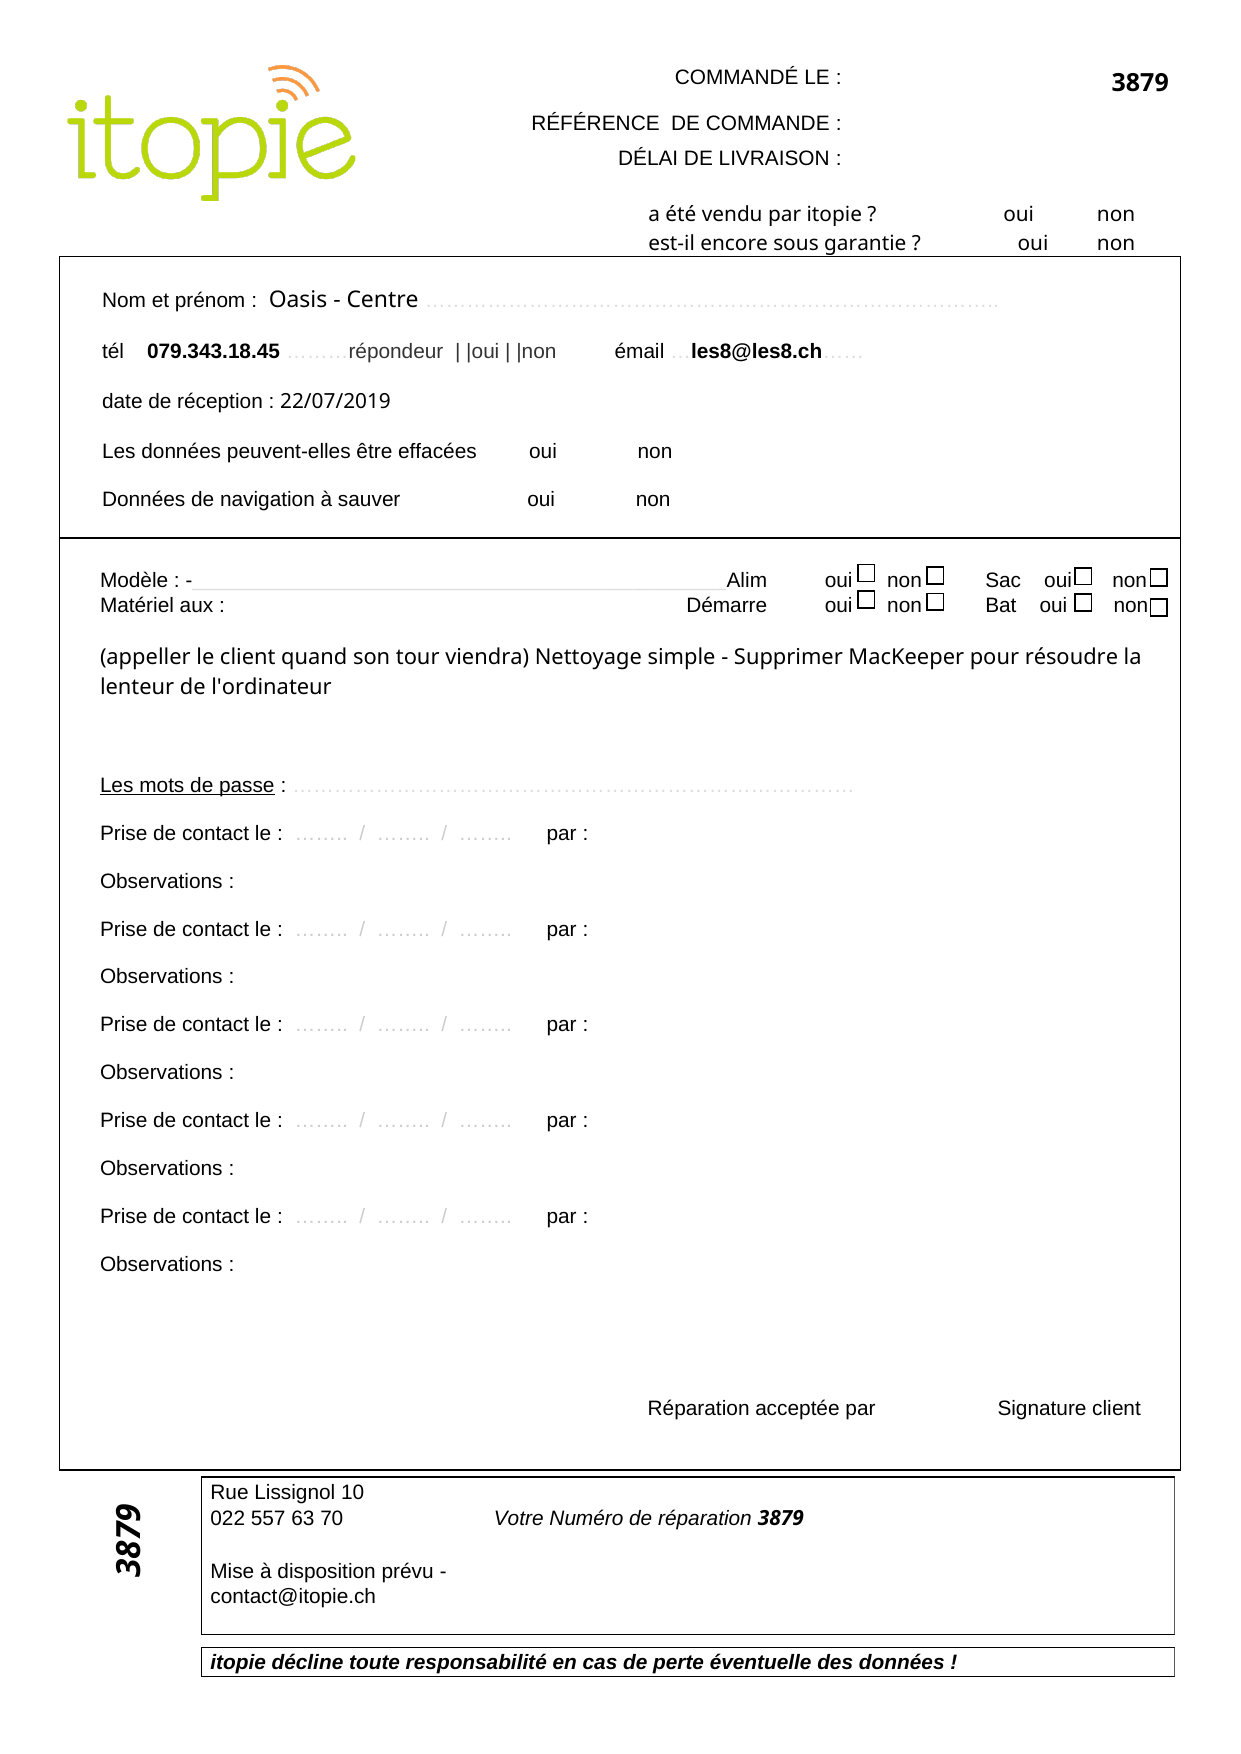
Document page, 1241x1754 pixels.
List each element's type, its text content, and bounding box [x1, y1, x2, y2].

text Observations : [60, 865, 1180, 892]
text Observations : [60, 1057, 1180, 1084]
table_header 3879 [847, 59, 1180, 104]
text Modèle : - Alim oui non Sac oui non [879, 562, 925, 590]
table_cell itopie décline toute responsabilité en cas de perte éventuelle des données ! [195, 1641, 1180, 1683]
text Nom et prénom : Oasis - Centre ……………………………………………………………………….. [60, 280, 1180, 314]
text Matériel aux : Démarre oui non Bat oui non [60, 590, 1180, 617]
text Données de navigation à sauver oui non [60, 484, 1180, 511]
text Modèle : - Alim oui non Sac oui non [948, 562, 1180, 590]
table_cell [847, 105, 1180, 140]
table_cell RÉFÉRENCE DE COMMANDE : [490, 105, 847, 140]
text Observations : [60, 1153, 1180, 1180]
text Prise de contact le : …….. / …….. / …….. par : [60, 817, 1180, 844]
text Prise de contact le : …….. / …….. / …….. par : [60, 1201, 1180, 1228]
text Réparation acceptée par Signature client [60, 1392, 1180, 1419]
table_header COMMANDÉ LE : [490, 59, 847, 104]
text Les données peuvent-elles être effacées oui non [60, 436, 1180, 463]
text est-il encore sous garantie ? oui non [59, 228, 1181, 256]
text Prise de contact le : …….. / …….. / …….. par : [60, 1009, 1180, 1036]
text tél 079.343.18.45 ………répondeur | |oui | |non émail …les8@les8.ch…… [60, 335, 1180, 362]
text Observations : [60, 961, 1180, 988]
text Modèle : - Alim oui non Sac oui non [60, 562, 856, 590]
text Prise de contact le : …….. / …….. / …….. par : [60, 1105, 1180, 1132]
table_header 3879 [59, 1471, 195, 1683]
table_cell [847, 140, 1180, 175]
text Observations : [60, 1249, 1180, 1276]
text Les mots de passe : ……………………………………………………………………… [60, 769, 1180, 797]
picture [67, 65, 356, 201]
table_header Rue Lissignol 10 022 557 63 70 Votre Numéro de réparation 3879 Mise à disposition prévu - contact@itopie.ch [195, 1471, 1180, 1641]
text Prise de contact le : …….. / …….. / …….. par : [60, 913, 1180, 940]
table_cell DÉLAI DE LIVRAISON : [490, 140, 847, 175]
text date de réception : 22/07/2019 [60, 383, 1180, 415]
text (appeller le client quand son tour viendra) Nettoyage simple - Supprimer MacKeeper pour résoudre la lenteur de l'ordinateur [60, 638, 1180, 701]
text a été vendu par itopie ? oui non [59, 199, 1181, 228]
